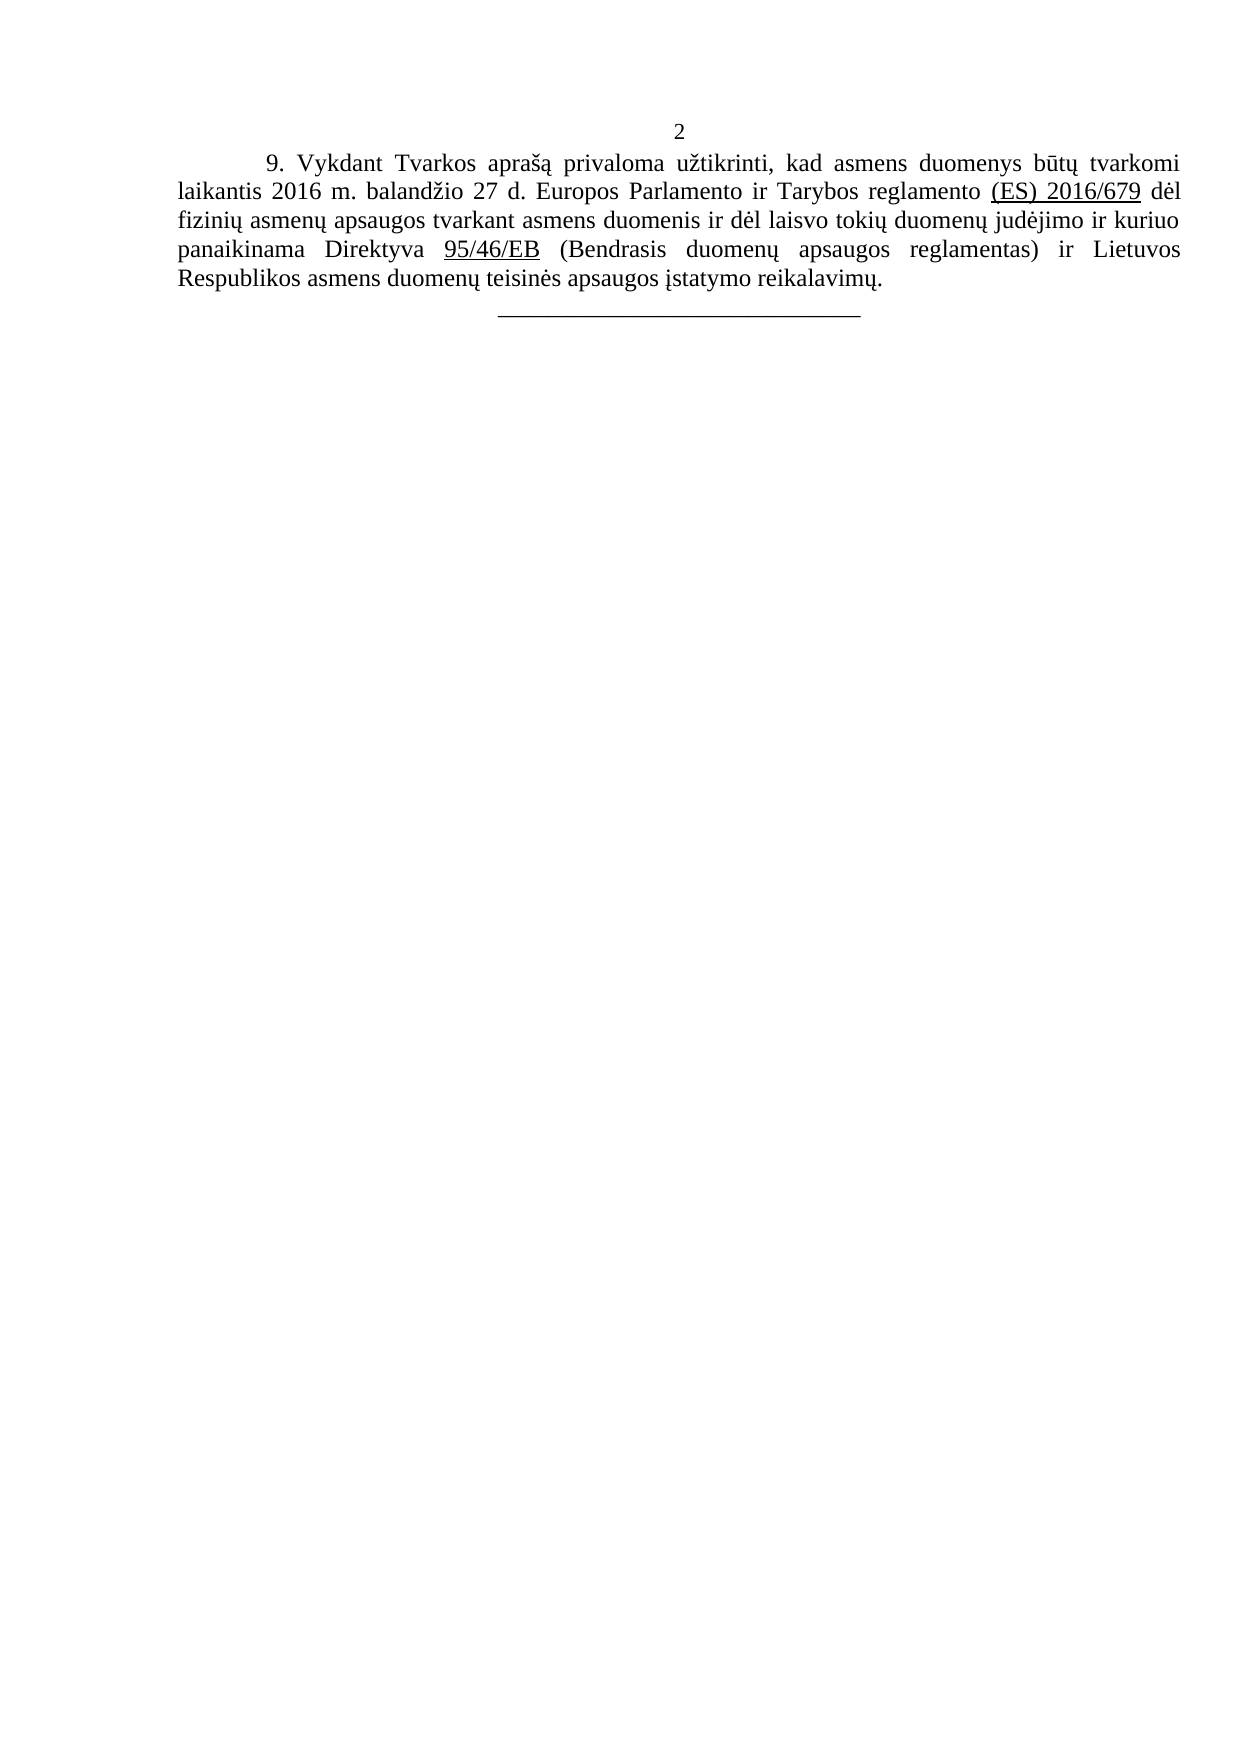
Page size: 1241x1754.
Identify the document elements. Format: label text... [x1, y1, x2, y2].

text 9. Vykdant Tvarkos aprašą privaloma užtikrinti, kad asmens duomenys būtų tvarkomi laikantis 2016 m. balandžio 27 d. Europos Parlamento ir Tarybos reglamento (ES) 2016/679 dėl fizinių asmenų apsaugos tvarkant asmens duomenis ir dėl laisvo tokių duomenų judėjimo ir kuriuo panaikinama Direktyva 95/46/EB (Bendrasis duomenų apsaugos reglamentas) ir Lietuvos Respublikos asmens duomenų teisinės apsaugos įstatymo reikalavimų. [177, 148, 1181, 291]
text _____________________________ [177, 291, 1181, 320]
